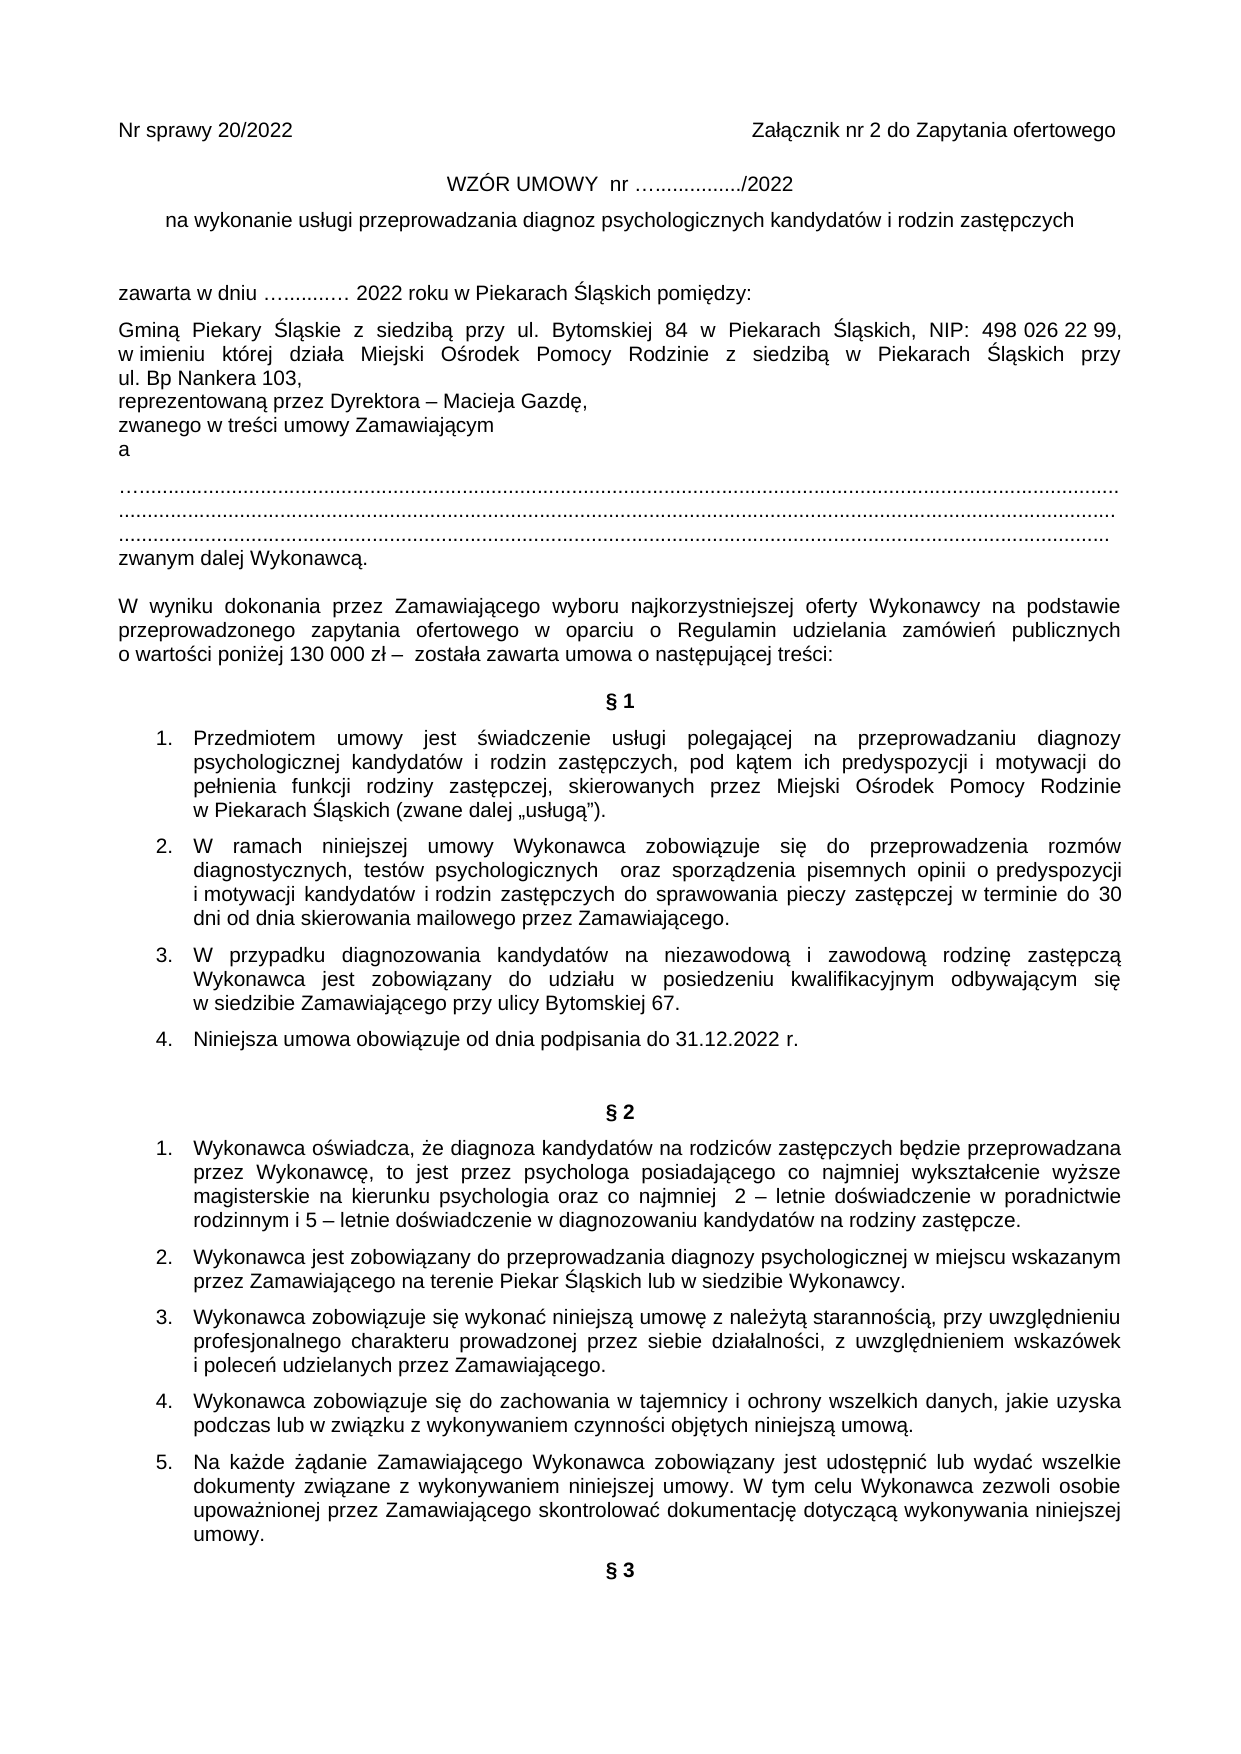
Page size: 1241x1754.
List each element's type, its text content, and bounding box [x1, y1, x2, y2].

text WZÓR UMOWY nr ….............../2022 [118, 172, 1122, 196]
list W ramach niniejszej umowy Wykonawca zobowiązuje się do przeprowadzenia rozmów diagnostycznych, testów psychologicznych oraz sporządzenia pisemnych opinii o predyspozycji i motywacji kandydatów i rodzin zastępczych do sprawowania pieczy zastępczej w terminie do 30 dni od dnia skierowania mailowego przez Zamawiającego. [156, 834, 1122, 930]
text § 3 [118, 1558, 1122, 1582]
text W wyniku dokonania przez Zamawiającego wyboru najkorzystniejszej oferty Wykonawcy na podstawie przeprowadzonego zapytania ofertowego w oparciu o Regulamin udzielania zamówień publicznych o wartości poniżej 130 000 zł – została zawarta umowa o następującej treści: [118, 593, 1122, 665]
text zawarta w dniu …........… 2022 roku w Piekarach Śląskich pomiędzy: [118, 281, 1122, 305]
text …...................................................................................................................................................................................................................................................................................................................................................................................................................................................................................................................................zwanym dalej Wykonawcą. [118, 474, 1122, 569]
list Wykonawca jest zobowiązany do przeprowadzania diagnozy psychologicznej w miejscu wskazanym przez Zamawiającego na terenie Piekar Śląskich lub w siedzibie Wykonawcy. [156, 1244, 1122, 1292]
list Przedmiotem umowy jest świadczenie usługi polegającej na przeprowadzaniu diagnozy psychologicznej kandydatów i rodzin zastępczych, pod kątem ich predyspozycji i motywacji do pełnienia funkcji rodziny zastępczej, skierowanych przez Miejski Ośrodek Pomocy Rodzinie w Piekarach Śląskich (zwane dalej „usługą”). [156, 726, 1122, 822]
list Na każde żądanie Zamawiającego Wykonawca zobowiązany jest udostępnić lub wydać wszelkie dokumenty związane z wykonywaniem niniejszej umowy. W tym celu Wykonawca zezwoli osobie upoważnionej przez Zamawiającego skontrolować dokumentację dotyczącą wykonywania niniejszej umowy. [156, 1450, 1122, 1546]
text reprezentowaną przez Dyrektora – Macieja Gazdę, [118, 389, 1122, 413]
text § 1 [118, 689, 1122, 713]
list Wykonawca oświadcza, że diagnoza kandydatów na rodziców zastępczych będzie przeprowadzana przez Wykonawcę, to jest przez psychologa posiadającego co najmniej wykształcenie wyższe magisterskie na kierunku psychologia oraz co najmniej 2 – letnie doświadczenie w poradnictwie rodzinnym i 5 – letnie doświadczenie w diagnozowaniu kandydatów na rodziny zastępcze. [156, 1136, 1122, 1232]
list Wykonawca zobowiązuje się do zachowania w tajemnicy i ochrony wszelkich danych, jakie uzyska podczas lub w związku z wykonywaniem czynności objętych niniejszą umową. [156, 1389, 1122, 1437]
text a [118, 437, 1122, 461]
text § 2 [118, 1100, 1122, 1124]
list Niniejsza umowa obowiązuje od dnia podpisania do 31.12.2022 r. [156, 1027, 1122, 1051]
text Gminą Piekary Śląskie z siedzibą przy ul. Bytomskiej 84 w Piekarach Śląskich, NIP: 498 026 22 99, w imieniu której działa Miejski Ośrodek Pomocy Rodzinie z siedzibą w Piekarach Śląskich przy ul. Bp Nankera 103, [118, 317, 1122, 389]
list Wykonawca zobowiązuje się wykonać niniejszą umowę z należytą starannością, przy uwzględnieniu profesjonalnego charakteru prowadzonej przez siebie działalności, z uwzględnieniem wskazówek i poleceń udzielanych przez Zamawiającego. [156, 1305, 1122, 1377]
list W przypadku diagnozowania kandydatów na niezawodową i zawodową rodzinę zastępczą Wykonawca jest zobowiązany do udziału w posiedzeniu kwalifikacyjnym odbywającym się w siedzibie Zamawiającego przy ulicy Bytomskiej 67. [156, 942, 1122, 1014]
text na wykonanie usługi przeprowadzania diagnoz psychologicznych kandydatów i rodzin zastępczych [118, 208, 1122, 232]
text zwanego w treści umowy Zamawiającym [118, 413, 1122, 437]
